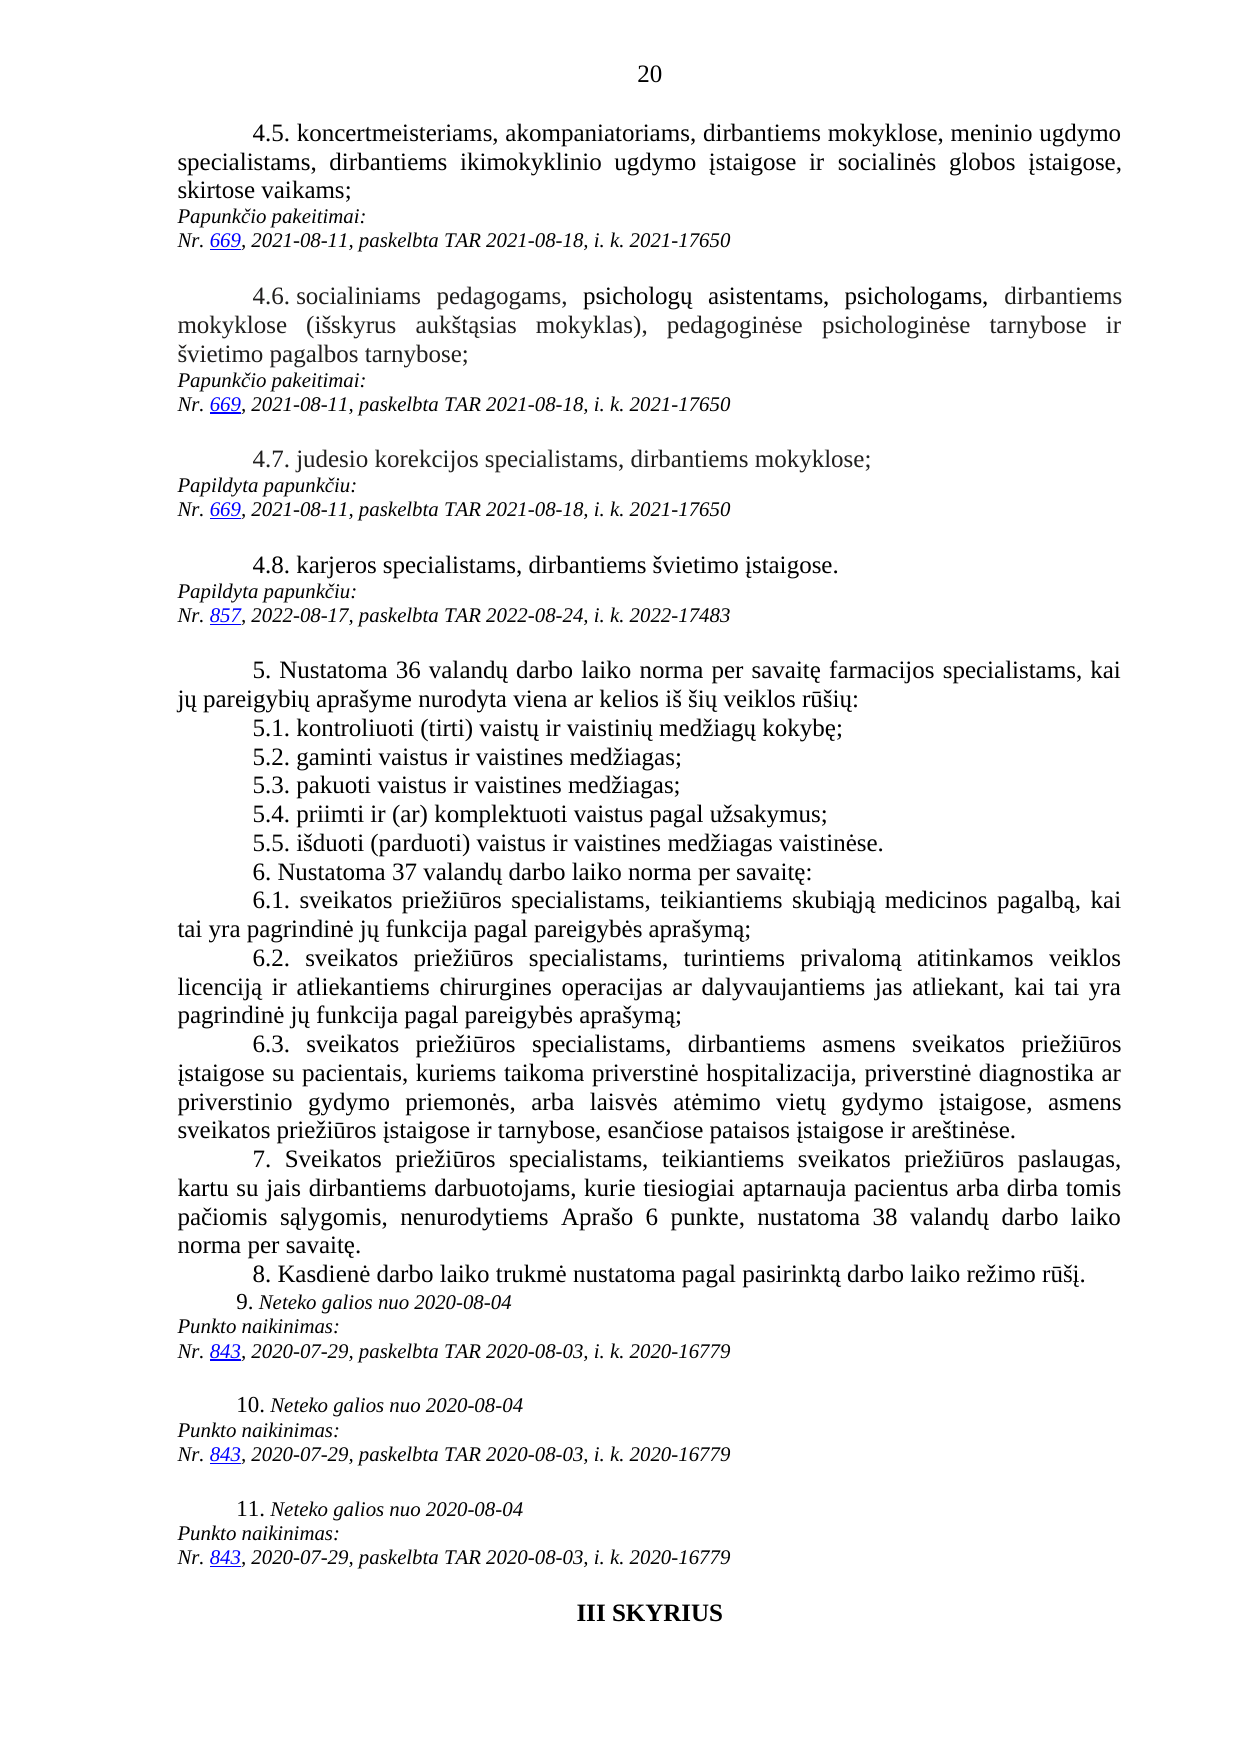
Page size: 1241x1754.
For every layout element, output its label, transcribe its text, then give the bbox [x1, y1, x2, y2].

text 11. Neteko galios nuo 2020-08-04 [177, 1494, 1122, 1521]
text Nr. 669, 2021-08-11, paskelbta TAR 2021-08-18, i. k. 2021-17650 [177, 497, 1122, 521]
text 7. Sveikatos priežiūros specialistams, teikiantiems sveikatos priežiūros paslaugas, kartu su jais dirbantiems darbuotojams, kurie tiesiogiai aptarnauja pacientus arba dirba tomis pačiomis sąlygomis, nenurodytiems Aprašo 6 punkte, nustatoma 38 valandų darbo laiko norma per savaitę. [177, 1144, 1122, 1259]
text 6.1. sveikatos priežiūros specialistams, teikiantiems skubiąją medicinos pagalbą, kai tai yra pagrindinė jų funkcija pagal pareigybės aprašymą; [177, 886, 1122, 943]
text Punkto naikinimas: [177, 1314, 1122, 1338]
text Papunkčio pakeitimai: [177, 204, 1122, 228]
text Papunkčio pakeitimai: [177, 367, 1122, 392]
text 4.5. koncertmeisteriams, akompaniatoriams, dirbantiems mokyklose, meninio ugdymo specialistams, dirbantiems ikimokyklinio ugdymo įstaigose ir socialinės globos įstaigose, skirtose vaikams; [177, 118, 1122, 204]
text Punkto naikinimas: [177, 1521, 1122, 1545]
text 4.6. socialiniams pedagogams, psichologų asistentams, psichologams, dirbantiems mokyklose (išskyrus aukštąsias mokyklas), pedagoginėse psichologinėse tarnybose ir švietimo pagalbos tarnybose; [177, 281, 1122, 367]
text 5.1. kontroliuoti (tirti) vaistų ir vaistinių medžiagų kokybę; [177, 713, 1122, 742]
text 5. Nustatoma 36 valandų darbo laiko norma per savaitę farmacijos specialistams, kai jų pareigybių aprašyme nurodyta viena ar kelios iš šių veiklos rūšių: [177, 656, 1122, 713]
text 6.3. sveikatos priežiūros specialistams, dirbantiems asmens sveikatos priežiūros įstaigose su pacientais, kuriems taikoma priverstinė hospitalizacija, priverstinė diagnostika ar priverstinio gydymo priemonės, arba laisvės atėmimo vietų gydymo įstaigose, asmens sveikatos priežiūros įstaigose ir tarnybose, esančiose pataisos įstaigose ir areštinėse. [177, 1029, 1122, 1144]
text Nr. 843, 2020-07-29, paskelbta TAR 2020-08-03, i. k. 2020-16779 [177, 1442, 1122, 1466]
text III SKYRIUS [177, 1598, 1122, 1627]
text Nr. 669, 2021-08-11, paskelbta TAR 2021-08-18, i. k. 2021-17650 [177, 392, 1122, 416]
text 5.5. išduoti (parduoti) vaistus ir vaistines medžiagas vaistinėse. [177, 828, 1122, 857]
text Nr. 843, 2020-07-29, paskelbta TAR 2020-08-03, i. k. 2020-16779 [177, 1545, 1122, 1569]
text 8. Kasdienė darbo laiko trukmė nustatoma pagal pasirinktą darbo laiko režimo rūšį. [177, 1259, 1122, 1288]
text Nr. 857, 2022-08-17, paskelbta TAR 2022-08-24, i. k. 2022-17483 [177, 603, 1122, 627]
text Nr. 669, 2021-08-11, paskelbta TAR 2021-08-18, i. k. 2021-17650 [177, 228, 1122, 252]
text 5.4. priimti ir (ar) komplektuoti vaistus pagal užsakymus; [177, 799, 1122, 828]
text 4.7. judesio korekcijos specialistams, dirbantiems mokyklose; [177, 444, 1122, 473]
text Papildyta papunkčiu: [177, 579, 1122, 603]
text 10. Neteko galios nuo 2020-08-04 [177, 1391, 1122, 1418]
text Punkto naikinimas: [177, 1418, 1122, 1442]
text Papildyta papunkčiu: [177, 473, 1122, 497]
text 6. Nustatoma 37 valandų darbo laiko norma per savaitę: [177, 857, 1122, 886]
text Nr. 843, 2020-07-29, paskelbta TAR 2020-08-03, i. k. 2020-16779 [177, 1338, 1122, 1363]
text 5.2. gaminti vaistus ir vaistines medžiagas; [177, 742, 1122, 771]
text 4.8. karjeros specialistams, dirbantiems švietimo įstaigose. [177, 550, 1122, 579]
text 9. Neteko galios nuo 2020-08-04 [177, 1288, 1122, 1314]
text 5.3. pakuoti vaistus ir vaistines medžiagas; [177, 771, 1122, 799]
text 6.2. sveikatos priežiūros specialistams, turintiems privalomą atitinkamos veiklos licenciją ir atliekantiems chirurgines operacijas ar dalyvaujantiems jas atliekant, kai tai yra pagrindinė jų funkcija pagal pareigybės aprašymą; [177, 943, 1122, 1029]
